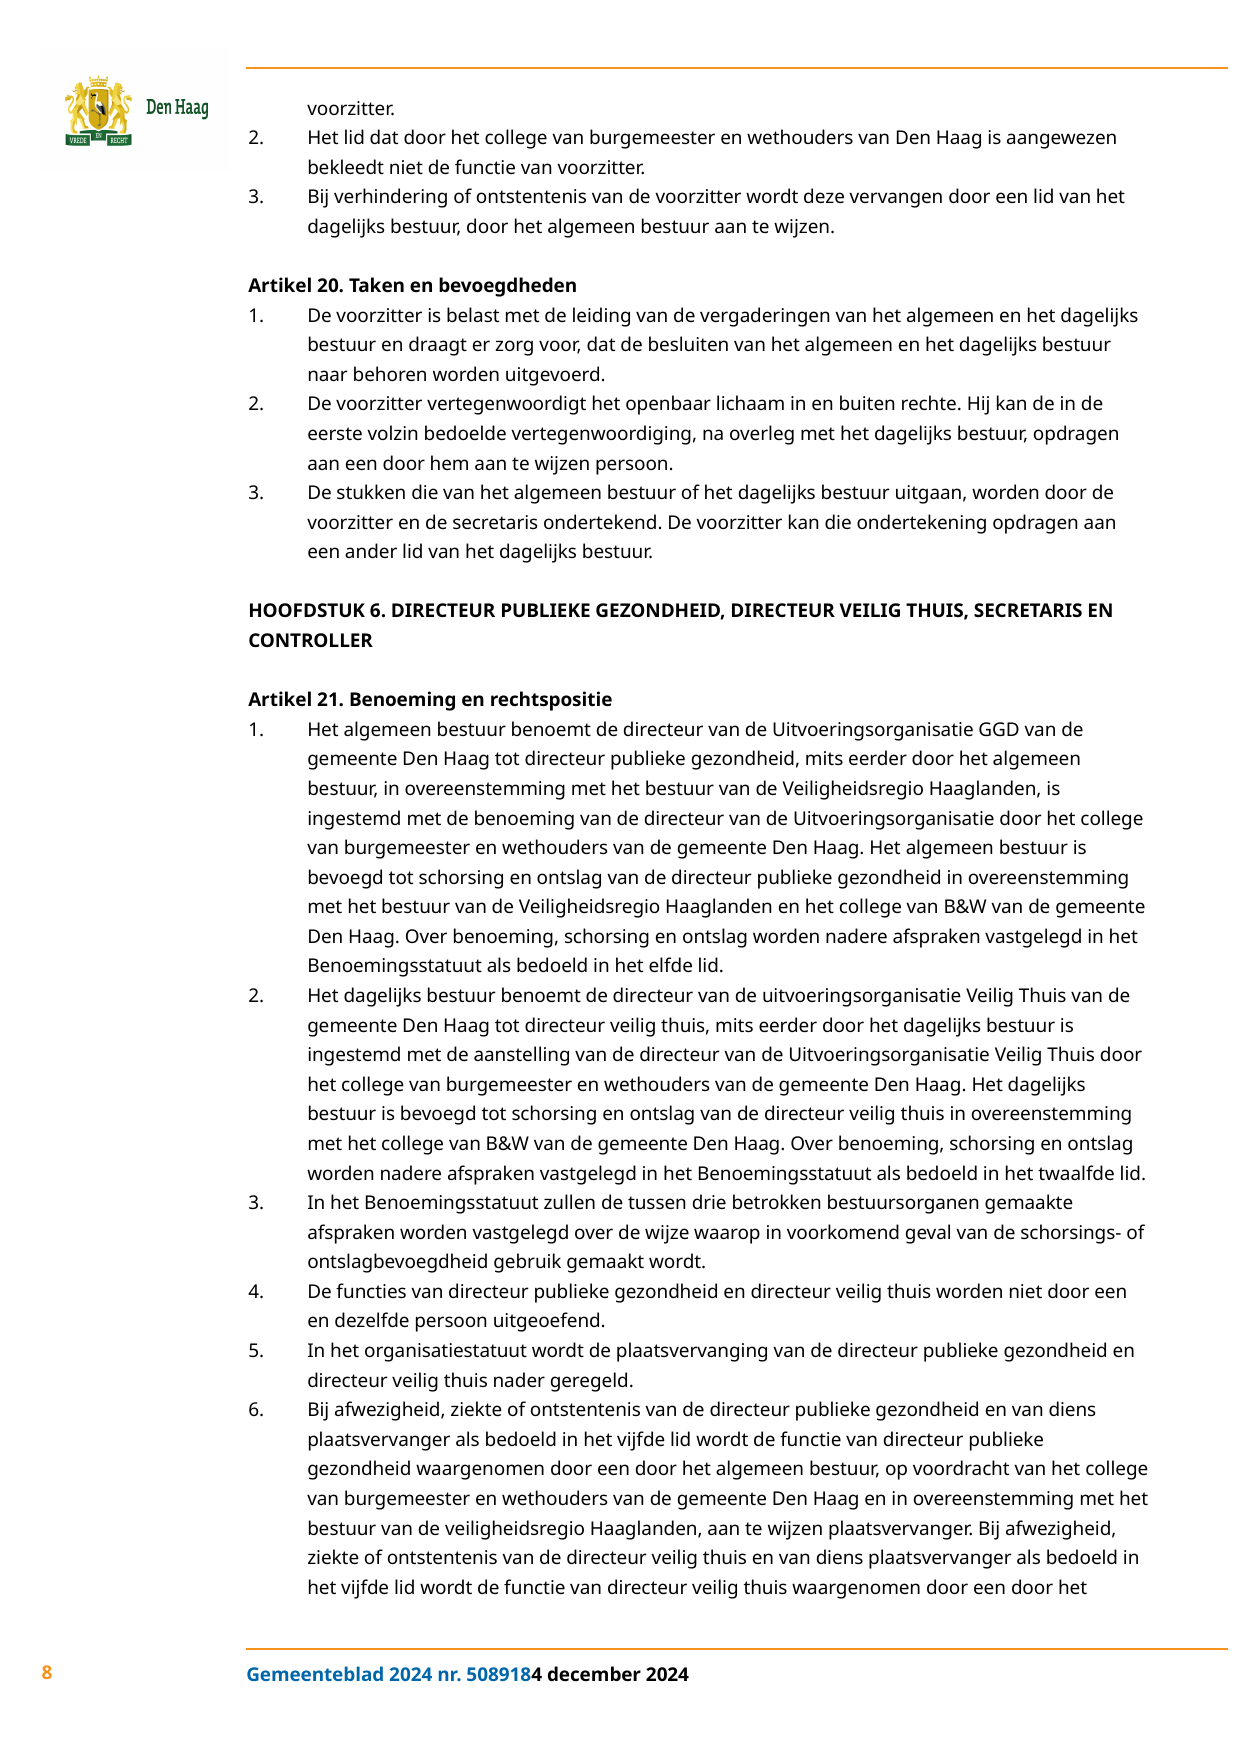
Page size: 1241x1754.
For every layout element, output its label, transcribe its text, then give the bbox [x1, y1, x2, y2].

text Artikel 20. Taken en bevoegdheden [248, 272, 1152, 298]
list De voorzitter is belast met de leiding van de vergaderingen van het algemeen en het dagelijks bestuur en draagt er zorg voor, dat de besluiten van het algemeen en het dagelijks bestuur naar behoren worden uitgevoerd. [248, 302, 1152, 387]
list voorzitter. [248, 95, 1152, 121]
picture [41, 47, 231, 172]
list Het lid dat door het college van burgemeester en wethouders van Den Haag is aangewezen bekleedt niet de functie van voorzitter. [248, 124, 1152, 180]
list In het Benoemingsstatuut zullen de tussen drie betrokken bestuursorganen gemaakte afspraken worden vastgelegd over de wijze waarop in voorkomend geval van de schorsings- of ontslagbevoegdheid gebruik gemaakt wordt. [248, 1189, 1152, 1274]
list Bij afwezigheid, ziekte of ontstentenis van de directeur publieke gezondheid en van diens plaatsvervanger als bedoeld in het vijfde lid wordt de functie van directeur publieke gezondheid waargenomen door een door het algemeen bestuur, op voordracht van het college van burgemeester en wethouders van de gemeente Den Haag en in overeenstemming met het bestuur van de veiligheidsregio Haaglanden, aan te wijzen plaatsvervanger. Bij afwezigheid, ziekte of ontstentenis van de directeur veilig thuis en van diens plaatsvervanger als bedoeld in het vijfde lid wordt de functie van directeur veilig thuis waargenomen door een door het [248, 1396, 1152, 1600]
list De voorzitter vertegenwoordigt het openbaar lichaam in en buiten rechte. Hij kan de in de eerste volzin bedoelde vertegenwoordiging, na overleg met het dagelijks bestuur, opdragen aan een door hem aan te wijzen persoon. [248, 391, 1152, 476]
list Bij verhindering of ontstentenis van de voorzitter wordt deze vervangen door een lid van het dagelijks bestuur, door het algemeen bestuur aan te wijzen. [248, 183, 1152, 239]
list Het dagelijks bestuur benoemt de directeur van de uitvoeringsorganisatie Veilig Thuis van de gemeente Den Haag tot directeur veilig thuis, mits eerder door het dagelijks bestuur is ingestemd met de aanstelling van de directeur van de Uitvoeringsorganisatie Veilig Thuis door het college van burgemeester en wethouders van de gemeente Den Haag. Het dagelijks bestuur is bevoegd tot schorsing en ontslag van de directeur veilig thuis in overeenstemming met het college van B&W van de gemeente Den Haag. Over benoeming, schorsing en ontslag worden nadere afspraken vastgelegd in het Benoemingsstatuut als bedoeld in het twaalfde lid. [248, 982, 1152, 1186]
list In het organisatiestatuut wordt de plaatsvervanging van de directeur publieke gezondheid en directeur veilig thuis nader geregeld. [248, 1337, 1152, 1393]
list Het algemeen bestuur benoemt de directeur van de Uitvoeringsorganisatie GGD van de gemeente Den Haag tot directeur publieke gezondheid, mits eerder door het algemeen bestuur, in overeenstemming met het bestuur van de Veiligheidsregio Haaglanden, is ingestemd met de benoeming van de directeur van de Uitvoeringsorganisatie door het college van burgemeester en wethouders van de gemeente Den Haag. Het algemeen bestuur is bevoegd tot schorsing en ontslag van de directeur publieke gezondheid in overeenstemming met het bestuur van de Veiligheidsregio Haaglanden en het college van B&W van de gemeente Den Haag. Over benoeming, schorsing en ontslag worden nadere afspraken vastgelegd in het Benoemingsstatuut als bedoeld in het elfde lid. [248, 716, 1152, 978]
list De functies van directeur publieke gezondheid en directeur veilig thuis worden niet door een en dezelfde persoon uitgeoefend. [248, 1278, 1152, 1333]
list De stukken die van het algemeen bestuur of het dagelijks bestuur uitgaan, worden door de voorzitter en de secretaris ondertekend. De voorzitter kan die ondertekening opdragen aan een ander lid van het dagelijks bestuur. [248, 479, 1152, 564]
text HOOFDSTUK 6. DIRECTEUR PUBLIEKE GEZONDHEID, DIRECTEUR VEILIG THUIS, SECRETARIS EN CONTROLLER [248, 598, 1152, 653]
text Artikel 21. Benoeming en rechtspositie [248, 686, 1152, 712]
